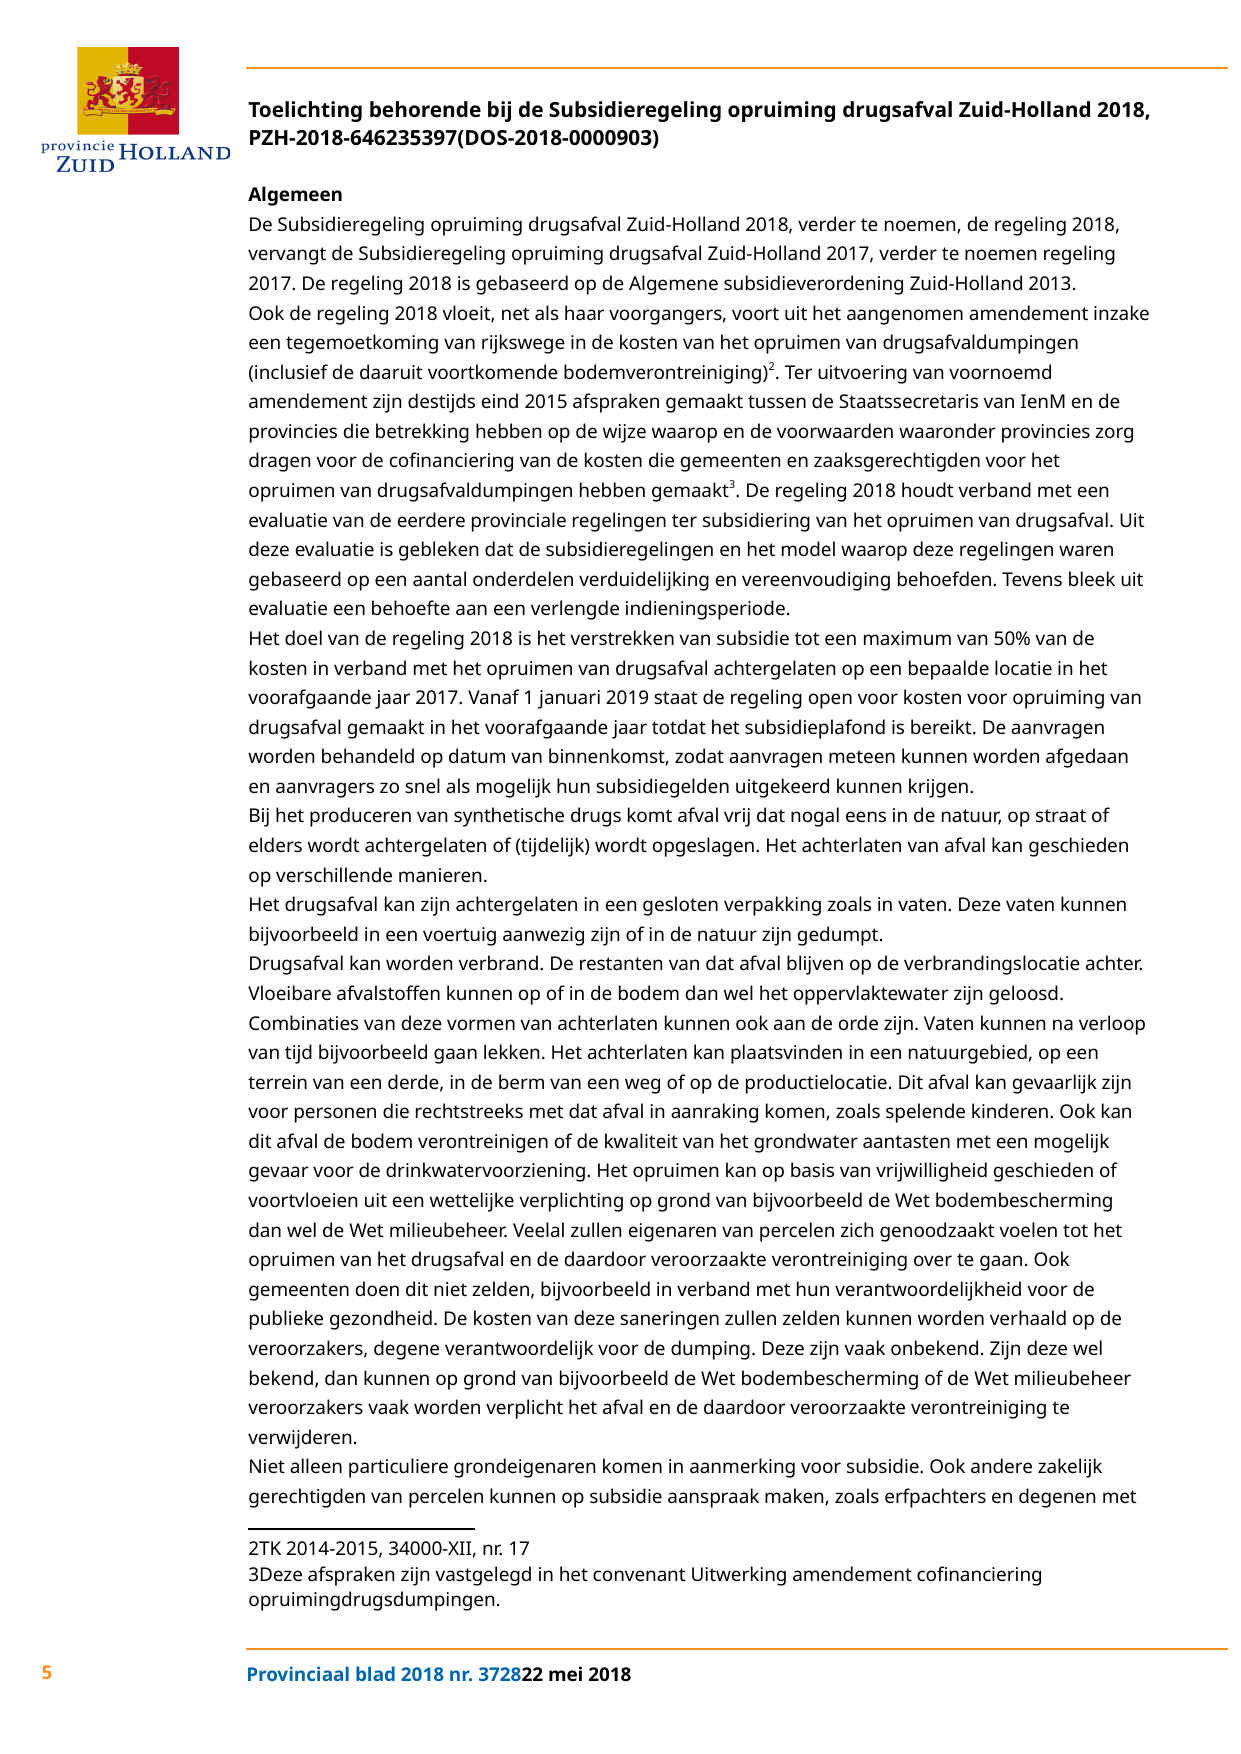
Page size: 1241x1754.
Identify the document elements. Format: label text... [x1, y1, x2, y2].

text TK 2014-2015, 34000-XII, nr. 17 [248, 1535, 1152, 1561]
text Ook de regeling 2018 vloeit, net als haar voorgangers, voort uit het aangenomen amendement inzake een tegemoetkoming van rijkswege in de kosten van het opruimen van drugsafvaldumpingen (inclusief de daaruit voortkomende bodemverontreiniging). Ter uitvoering van voornoemd amendement zijn destijds eind 2015 afspraken gemaakt tussen de Staatssecretaris van IenM en de provincies die betrekking hebben op de wijze waarop en de voorwaarden waaronder provincies zorg dragen voor de cofinanciering van de kosten die gemeenten en zaaksgerechtigden voor het opruimen van drugsafvaldumpingen hebben gemaakt. De regeling 2018 houdt verband met een evaluatie van de eerdere provinciale regelingen ter subsidiering van het opruimen van drugsafval. Uit deze evaluatie is gebleken dat de subsidieregelingen en het model waarop deze regelingen waren gebaseerd op een aantal onderdelen verduidelijking en vereenvoudiging behoefden. Tevens bleek uit evaluatie een behoefte aan een verlengde indieningsperiode. [248, 300, 1152, 621]
text Toelichting behorende bij de Subsidieregeling opruiming drugsafval Zuid-Holland 2018, PZH-2018-646235397(DOS-2018-0000903) [248, 95, 1152, 152]
text Algemeen [248, 181, 1152, 207]
text Bij het produceren van synthetische drugs komt afval vrij dat nogal eens in de natuur, op straat of elders wordt achtergelaten of (tijdelijk) wordt opgeslagen. Het achterlaten van afval kan geschieden op verschillende manieren. [248, 803, 1152, 887]
text Deze afspraken zijn vastgelegd in het convenant Uitwerking amendement cofinanciering opruimingdrugsdumpingen. [248, 1561, 1152, 1612]
text Het drugsafval kan zijn achtergelaten in een gesloten verpakking zoals in vaten. Deze vaten kunnen bijvoorbeeld in een voertuig aanwezig zijn of in de natuur zijn gedumpt. [248, 891, 1152, 947]
picture [41, 47, 231, 172]
text Niet alleen particuliere grondeigenaren komen in aanmerking voor subsidie. Ook andere zakelijk gerechtigden van percelen kunnen op subsidie aanspraak maken, zoals erfpachters en degenen met [248, 1453, 1152, 1509]
text Combinaties van deze vormen van achterlaten kunnen ook aan de orde zijn. Vaten kunnen na verloop van tijd bijvoorbeeld gaan lekken. Het achterlaten kan plaatsvinden in een natuurgebied, op een terrein van een derde, in de berm van een weg of op de productielocatie. Dit afval kan gevaarlijk zijn voor personen die rechtstreeks met dat afval in aanraking komen, zoals spelende kinderen. Ook kan dit afval de bodem verontreinigen of de kwaliteit van het grondwater aantasten met een mogelijk gevaar voor de drinkwatervoorziening. Het opruimen kan op basis van vrijwilligheid geschieden of voortvloeien uit een wettelijke verplichting op grond van bijvoorbeeld de Wet bodembescherming dan wel de Wet milieubeheer. Veelal zullen eigenaren van percelen zich genoodzaakt voelen tot het opruimen van het drugsafval en de daardoor veroorzaakte verontreiniging over te gaan. Ook gemeenten doen dit niet zelden, bijvoorbeeld in verband met hun verantwoordelijkheid voor de publieke gezondheid. De kosten van deze saneringen zullen zelden kunnen worden verhaald op de veroorzakers, degene verantwoordelijk voor de dumping. Deze zijn vaak onbekend. Zijn deze wel bekend, dan kunnen op grond van bijvoorbeeld de Wet bodembescherming of de Wet milieubeheer veroorzakers vaak worden verplicht het afval en de daardoor veroorzaakte verontreiniging te verwijderen. [248, 1010, 1152, 1449]
text Vloeibare afvalstoffen kunnen op of in de bodem dan wel het oppervlaktewater zijn geloosd. [248, 980, 1152, 1006]
text Het doel van de regeling 2018 is het verstrekken van subsidie tot een maximum van 50% van de kosten in verband met het opruimen van drugsafval achtergelaten op een bepaalde locatie in het voorafgaande jaar 2017. Vanaf 1 januari 2019 staat de regeling open voor kosten voor opruiming van drugsafval gemaakt in het voorafgaande jaar totdat het subsidieplafond is bereikt. De aanvragen worden behandeld op datum van binnenkomst, zodat aanvragen meteen kunnen worden afgedaan en aanvragers zo snel als mogelijk hun subsidiegelden uitgekeerd kunnen krijgen. [248, 625, 1152, 799]
text De Subsidieregeling opruiming drugsafval Zuid-Holland 2018, verder te noemen, de regeling 2018, vervangt de Subsidieregeling opruiming drugsafval Zuid-Holland 2017, verder te noemen regeling 2017. De regeling 2018 is gebaseerd op de Algemene subsidieverordening Zuid-Holland 2013. [248, 211, 1152, 296]
text Drugsafval kan worden verbrand. De restanten van dat afval blijven op de verbrandingslocatie achter. [248, 951, 1152, 976]
